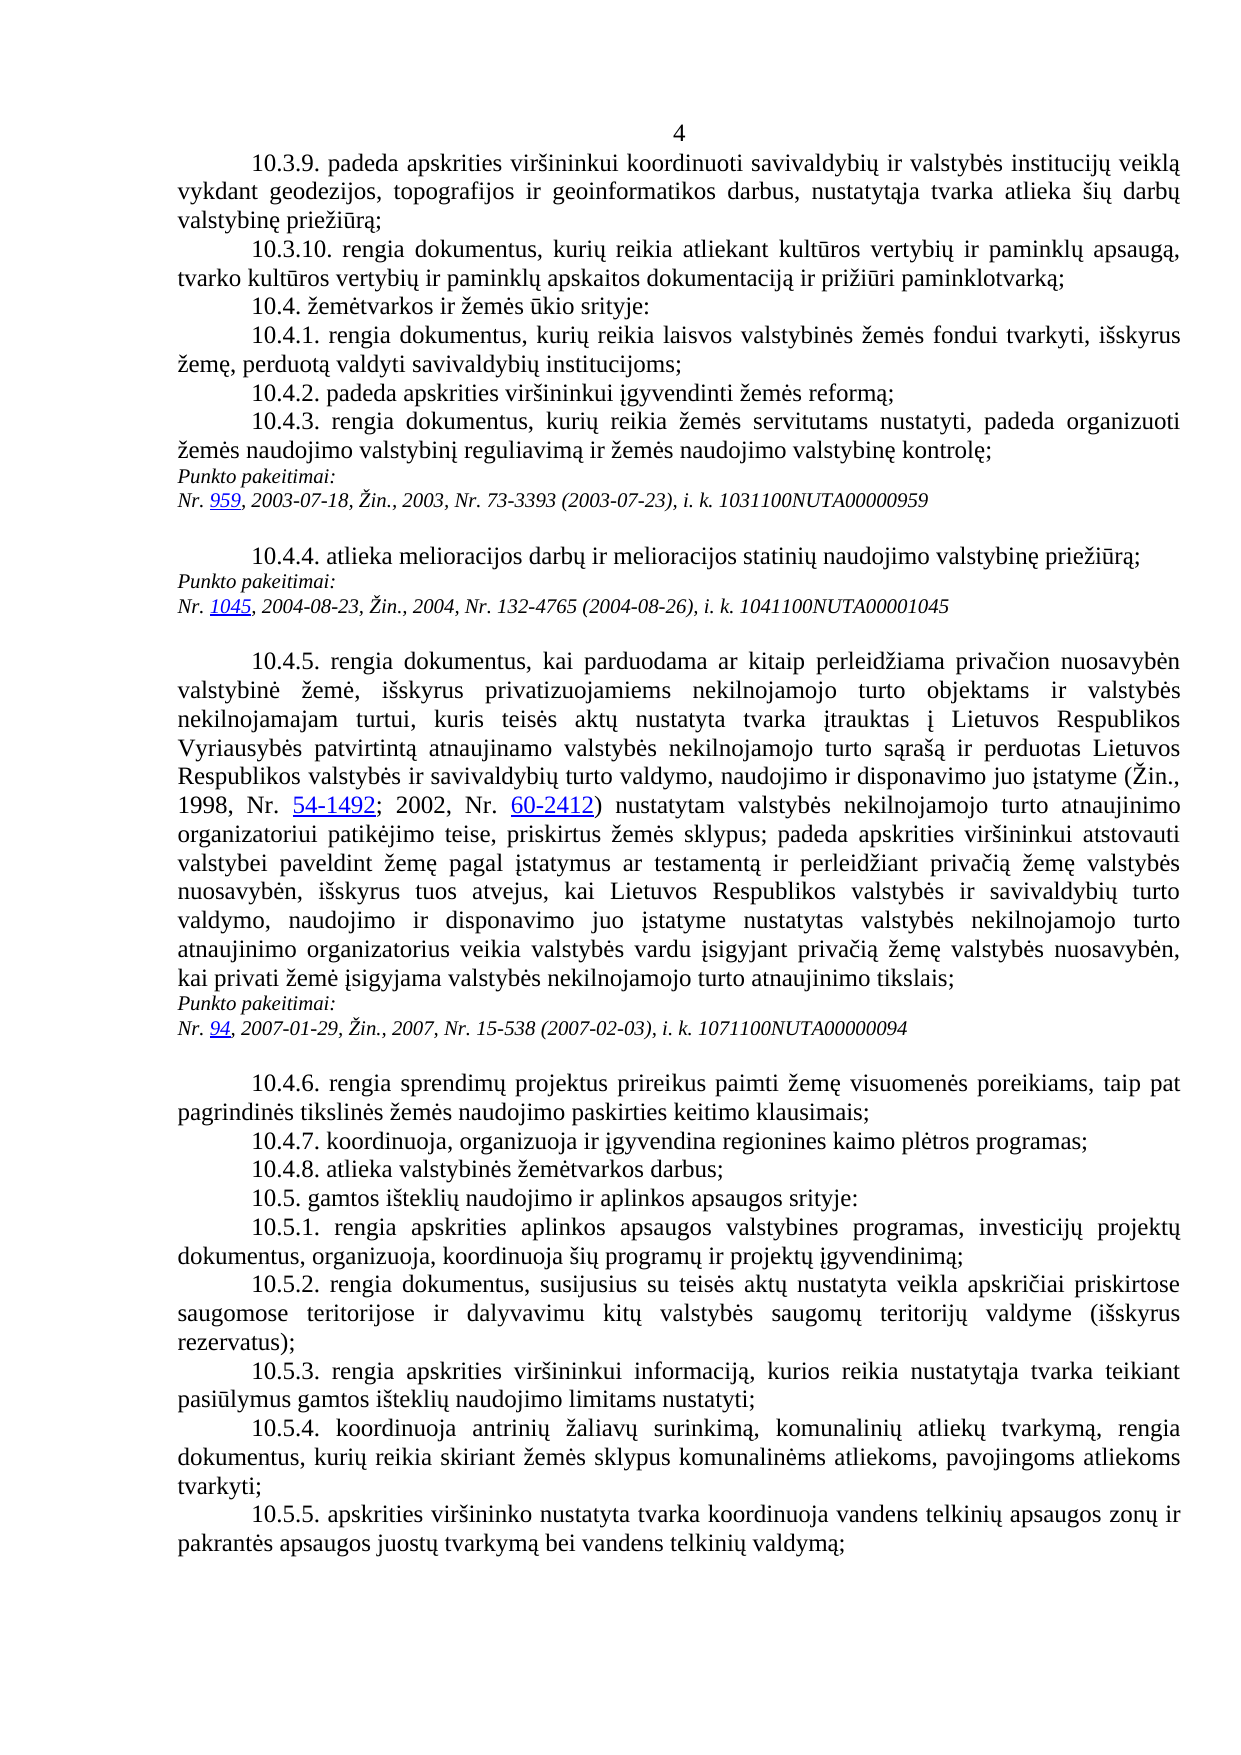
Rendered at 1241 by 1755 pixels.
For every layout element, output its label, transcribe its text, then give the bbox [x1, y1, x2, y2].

text 10.4.4. atlieka melioracijos darbų ir melioracijos statinių naudojimo valstybinę priežiūrą; [177, 541, 1181, 569]
text 10.4.8. atlieka valstybinės žemėtvarkos darbus; [177, 1154, 1181, 1183]
text 10.4.7. koordinuoja, organizuoja ir įgyvendina regionines kaimo plėtros programas; [177, 1126, 1181, 1154]
text 10.4. žemėtvarkos ir žemės ūkio srityje: [177, 291, 1181, 320]
text 10.4.5. rengia dokumentus, kai parduodama ar kitaip perleidžiama privačion nuosavybėn valstybinė žemė, išskyrus privatizuojamiems nekilnojamojo turto objektams ir valstybės nekilnojamajam turtui, kuris teisės aktų nustatyta tvarka įtrauktas į Lietuvos Respublikos Vyriausybės patvirtintą atnaujinamo valstybės nekilnojamojo turto sąrašą ir perduotas Lietuvos Respublikos valstybės ir savivaldybių turto valdymo, naudojimo ir disponavimo juo įstatyme (Žin., 1998, Nr. 54-1492; 2002, Nr. 60-2412) nustatytam valstybės nekilnojamojo turto atnaujinimo organizatoriui patikėjimo teise, priskirtus žemės sklypus; padeda apskrities viršininkui atstovauti valstybei paveldint žemę pagal įstatymus ar testamentą ir perleidžiant privačią žemę valstybės nuosavybėn, išskyrus tuos atvejus, kai Lietuvos Respublikos valstybės ir savivaldybių turto valdymo, naudojimo ir disponavimo juo įstatyme nustatytas valstybės nekilnojamojo turto atnaujinimo organizatorius veikia valstybės vardu įsigyjant privačią žemę valstybės nuosavybėn, kai privati žemė įsigyjama valstybės nekilnojamojo turto atnaujinimo tikslais; [177, 646, 1181, 991]
text 10.5.4. koordinuoja antrinių žaliavų surinkimą, komunalinių atliekų tvarkymą, rengia dokumentus, kurių reikia skiriant žemės sklypus komunalinėms atliekoms, pavojingoms atliekoms tvarkyti; [177, 1413, 1181, 1499]
text 10.5.2. rengia dokumentus, susijusius su teisės aktų nustatyta veikla apskričiai priskirtose saugomose teritorijose ir dalyvavimu kitų valstybės saugomų teritorijų valdyme (išskyrus rezervatus); [177, 1269, 1181, 1356]
text 10.3.10. rengia dokumentus, kurių reikia atliekant kultūros vertybių ir paminklų apsaugą, tvarko kultūros vertybių ir paminklų apskaitos dokumentaciją ir prižiūri paminklotvarką; [177, 234, 1181, 291]
text 10.5.5. apskrities viršininko nustatyta tvarka koordinuoja vandens telkinių apsaugos zonų ir pakrantės apsaugos juostų tvarkymą bei vandens telkinių valdymą; [177, 1499, 1181, 1557]
text 10.4.6. rengia sprendimų projektus prireikus paimti žemę visuomenės poreikiams, taip pat pagrindinės tikslinės žemės naudojimo paskirties keitimo klausimais; [177, 1068, 1181, 1126]
text 10.4.3. rengia dokumentus, kurių reikia žemės servitutams nustatyti, padeda organizuoti žemės naudojimo valstybinį reguliavimą ir žemės naudojimo valstybinę kontrolę; [177, 406, 1181, 464]
text 10.5. gamtos išteklių naudojimo ir aplinkos apsaugos srityje: [177, 1183, 1181, 1212]
text 10.5.1. rengia apskrities aplinkos apsaugos valstybines programas, investicijų projektų dokumentus, organizuoja, koordinuoja šių programų ir projektų įgyvendinimą; [177, 1212, 1181, 1269]
text 10.3.9. padeda apskrities viršininkui koordinuoti savivaldybių ir valstybės institucijų veiklą vykdant geodezijos, topografijos ir geoinformatikos darbus, nustatytąja tvarka atlieka šių darbų valstybinę priežiūrą; [177, 148, 1181, 234]
text Nr. 94, 2007-01-29, Žin., 2007, Nr. 15-538 (2007-02-03), i. k. 1071100NUTA00000094 [177, 1015, 1181, 1039]
text 10.4.2. padeda apskrities viršininkui įgyvendinti žemės reformą; [177, 378, 1181, 406]
text 10.5.3. rengia apskrities viršininkui informaciją, kurios reikia nustatytąja tvarka teikiant pasiūlymus gamtos išteklių naudojimo limitams nustatyti; [177, 1356, 1181, 1413]
text Punkto pakeitimai: [177, 991, 1181, 1015]
text Nr. 959, 2003-07-18, Žin., 2003, Nr. 73-3393 (2003-07-23), i. k. 1031100NUTA00000959 [177, 488, 1181, 512]
text Punkto pakeitimai: [177, 464, 1181, 488]
text 10.4.1. rengia dokumentus, kurių reikia laisvos valstybinės žemės fondui tvarkyti, išskyrus žemę, perduotą valdyti savivaldybių institucijoms; [177, 320, 1181, 378]
text Nr. 1045, 2004-08-23, Žin., 2004, Nr. 132-4765 (2004-08-26), i. k. 1041100NUTA00001045 [177, 593, 1181, 618]
text Punkto pakeitimai: [177, 569, 1181, 593]
